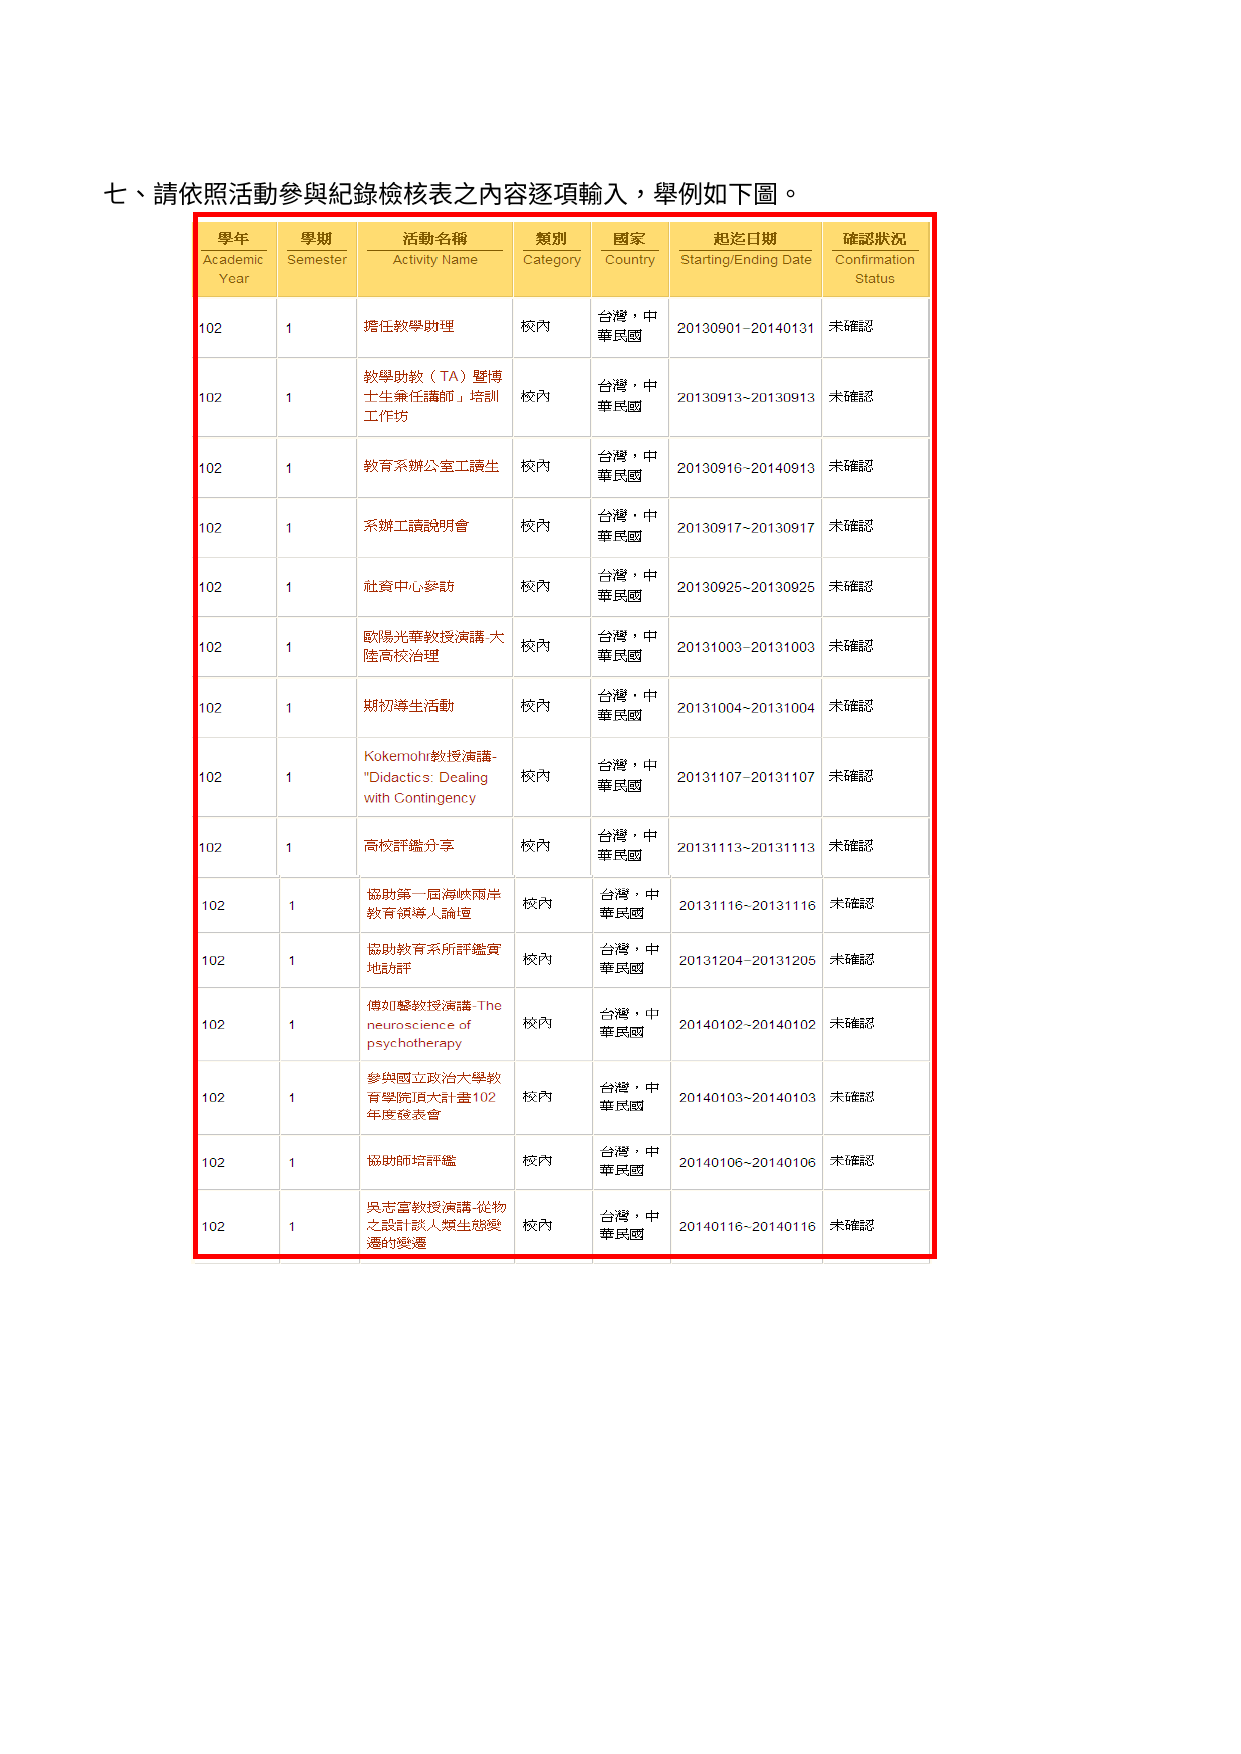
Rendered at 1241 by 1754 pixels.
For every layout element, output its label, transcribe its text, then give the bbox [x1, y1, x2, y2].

text 七、請依照活動參與紀錄檢核表之內容逐項輸入，舉例如下圖。 [103, 174, 1093, 210]
